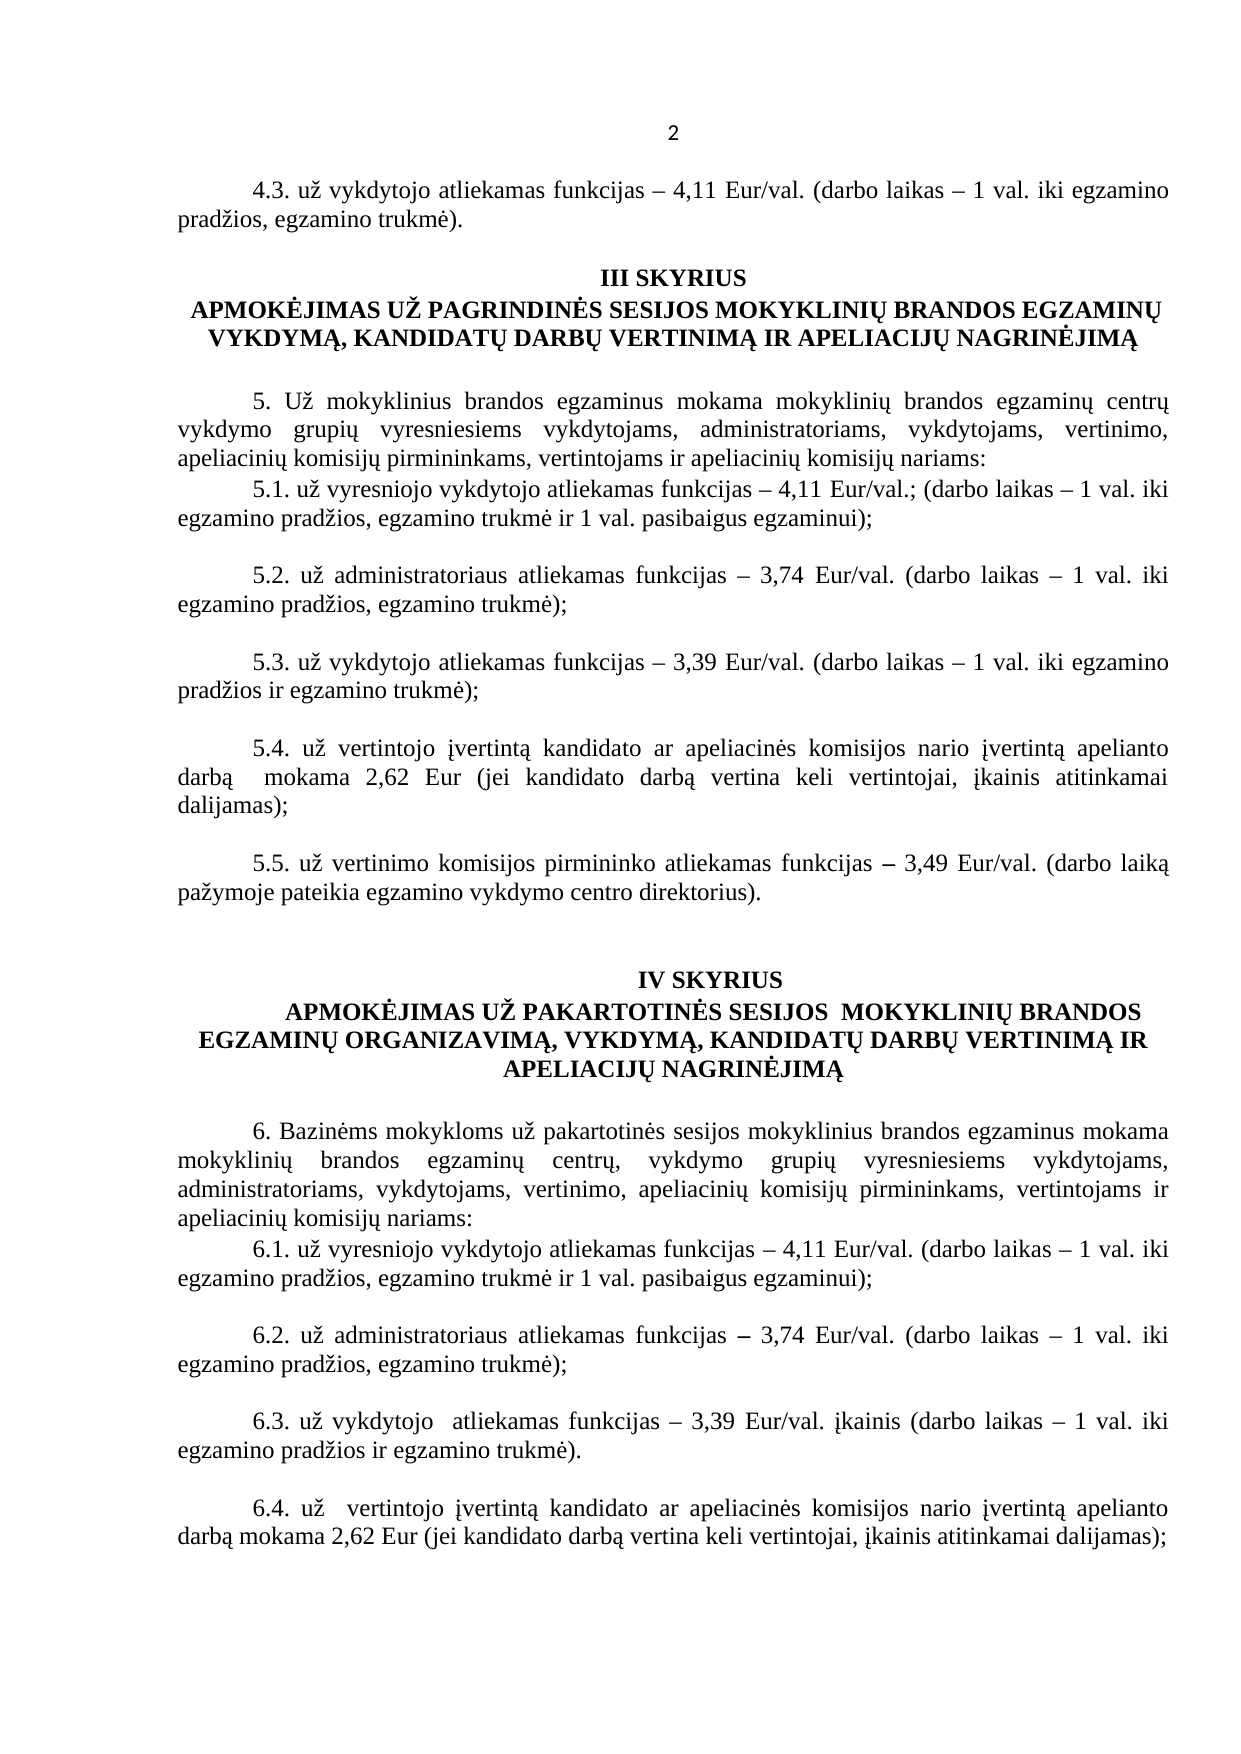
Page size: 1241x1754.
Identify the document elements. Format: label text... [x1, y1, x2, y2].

text III SKYRIUS [177, 263, 1169, 292]
text 6. Bazinėms mokykloms už pakartotinės sesijos mokyklinius brandos egzaminus mokama mokyklinių brandos egzaminų centrų, vykdymo grupių vyresniesiems vykdytojams, administratoriams, vykdytojams, vertinimo, apeliacinių komisijų pirmininkams, vertintojams ir apeliacinių komisijų nariams: [177, 1116, 1169, 1231]
text 6.4. už vertintojo įvertintą kandidato ar apeliacinės komisijos nario įvertintą apelianto darbą mokama 2,62 Eur (jei kandidato darbą vertina keli vertintojai, įkainis atitinkamai dalijamas); [177, 1493, 1169, 1550]
text 5.4. už vertintojo įvertintą kandidato ar apeliacinės komisijos nario įvertintą apelianto darbą mokama 2,62 Eur (jei kandidato darbą vertina keli vertintojai, įkainis atitinkamai dalijamas); [177, 733, 1169, 819]
text 5.3. už vykdytojo atliekamas funkcijas – 3,39 Eur/val. (darbo laikas – 1 val. iki egzamino pradžios ir egzamino trukmė); [177, 647, 1169, 704]
text APMOKĖJIMAS UŽ PAGRINDINĖS SESIJOS MOKYKLINIŲ BRANDOS EGZAMINŲ VYKDYMĄ, KANDIDATŲ DARBŲ VERTINIMĄ IR APELIACIJŲ NAGRINĖJIMĄ [177, 295, 1169, 352]
text 5. Už mokyklinius brandos egzaminus mokama mokyklinių brandos egzaminų centrų vykdymo grupių vyresniesiems vykdytojams, administratoriams, vykdytojams, vertinimo, apeliacinių komisijų pirmininkams, vertintojams ir apeliacinių komisijų nariams: [177, 386, 1169, 472]
text 6.1. už vyresniojo vykdytojo atliekamas funkcijas – 4,11 Eur/val. (darbo laikas – 1 val. iki egzamino pradžios, egzamino trukmė ir 1 val. pasibaigus egzaminui); [177, 1234, 1169, 1291]
text 6.3. už vykdytojo atliekamas funkcijas – 3,39 Eur/val. įkainis (darbo laikas – 1 val. iki egzamino pradžios ir egzamino trukmė). [177, 1406, 1169, 1464]
text 6.2. už administratoriaus atliekamas funkcijas – 3,74 Eur/val. (darbo laikas – 1 val. iki egzamino pradžios, egzamino trukmė); [177, 1320, 1169, 1378]
text APMOKĖJIMAS UŽ PAKARTOTINĖS SESIJOS MOKYKLINIŲ BRANDOS EGZAMINŲ ORGANIZAVIMĄ, VYKDYMĄ, KANDIDATŲ DARBŲ VERTINIMĄ IR APELIACIJŲ NAGRINĖJIMĄ [177, 997, 1169, 1083]
text 5.2. už administratoriaus atliekamas funkcijas – 3,74 Eur/val. (darbo laikas – 1 val. iki egzamino pradžios, egzamino trukmė); [177, 561, 1169, 618]
text 5.5. už vertinimo komisijos pirmininko atliekamas funkcijas – 3,49 Eur/val. (darbo laiką pažymoje pateikia egzamino vykdymo centro direktorius). [177, 848, 1169, 906]
text 5.1. už vyresniojo vykdytojo atliekamas funkcijas – 4,11 Eur/val.; (darbo laikas – 1 val. iki egzamino pradžios, egzamino trukmė ir 1 val. pasibaigus egzaminui); [177, 474, 1169, 532]
text IV SKYRIUS [177, 966, 1169, 994]
text 4.3. už vykdytojo atliekamas funkcijas – 4,11 Eur/val. (darbo laikas – 1 val. iki egzamino pradžios, egzamino trukmė). [177, 175, 1169, 232]
